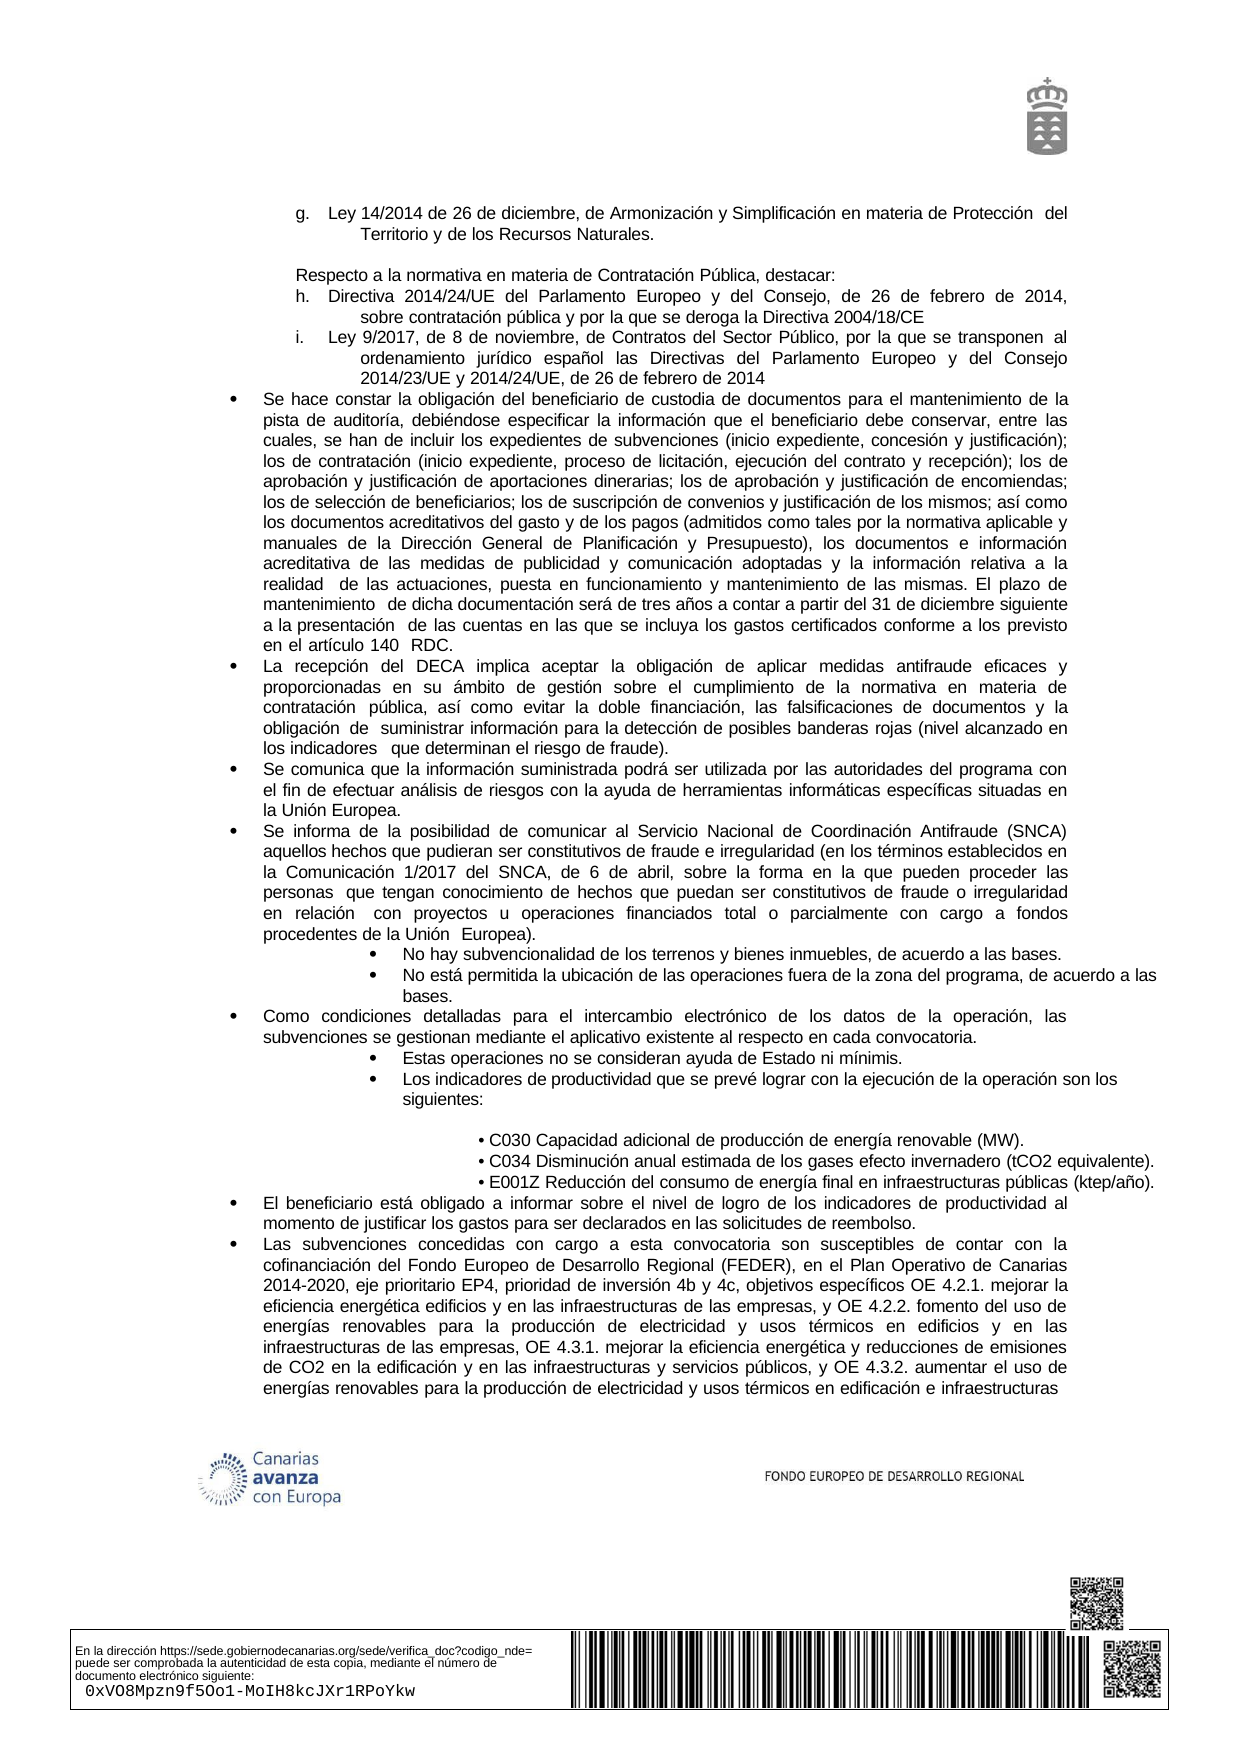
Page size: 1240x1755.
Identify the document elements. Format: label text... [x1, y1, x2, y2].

list C034 Disminución anual estimada de los gases efecto invernadero (tCO2 equivalente). [478, 1151, 1181, 1171]
list La recepción del DECA implica aceptar la obligación de aplicar medidas antifraude eficaces y proporcionadas en su ámbito de gestión sobre el cumplimiento de la normativa en materia de contratación pública, así como evitar la doble financiación, las falsificaciones de documentos y la obligación de suministrar información para la detección de posibles banderas rojas (nivel alcanzado en los indicadores que determinan el riesgo de fraude). [230, 656, 1068, 758]
list Se informa de la posibilidad de comunicar al Servicio Nacional de Coordinación Antifraude (SNCA) aquellos hechos que pudieran ser constitutivos de fraude e irregularidad (en los términos establecidos en la Comunicación 1/2017 del SNCA, de 6 de abril, sobre la forma en la que pueden proceder las personas que tengan conocimiento de hechos que puedan ser constitutivos de fraude o irregularidad en relación con proyectos u operaciones financiados total o parcialmente con cargo a fondos procedentes de la Unión Europea). [230, 821, 1068, 944]
list Los indicadores de productividad que se prevé lograr con la ejecución de la operación son los siguientes: [370, 1068, 1181, 1109]
list Ley 9/2017, de 8 de noviembre, de Contratos del Sector Público, por la que se transponen al ordenamiento jurídico español las Directivas del Parlamento Europeo y del Consejo 2014/23/UE y 2014/24/UE, de 26 de febrero de 2014 [295, 327, 1068, 388]
text Respecto a la normativa en materia de Contratación Pública, destacar: [295, 265, 1181, 285]
list El beneficiario está obligado a informar sobre el nivel de logro de los indicadores de productividad al momento de justificar los gastos para ser declarados en las solicitudes de reembolso. [230, 1192, 1068, 1233]
list Se hace constar la obligación del beneficiario de custodia de documentos para el mantenimiento de la pista de auditoría, debiéndose especificar la información que el beneficiario debe conservar, entre las cuales, se han de incluir los expedientes de subvenciones (inicio expediente, concesión y justificación); los de contratación (inicio expediente, proceso de licitación, ejecución del contrato y recepción); los de aprobación y justificación de aportaciones dinerarias; los de aprobación y justificación de encomiendas; los de selección de beneficiarios; los de suscripción de convenios y justificación de los mismos; así como los documentos acreditativos del gasto y de los pagos (admitidos como tales por la normativa aplicable y manuales de la Dirección General de Planificación y Presupuesto), los documentos e información acreditativa de las medidas de publicidad y comunicación adoptadas y la información relativa a la realidad de las actuaciones, puesta en funcionamiento y mantenimiento de las mismas. El plazo de mantenimiento de dicha documentación será de tres años a contar a partir del 31 de diciembre siguiente a la presentación de las cuentas en las que se incluya los gastos certificados conforme a los previsto en el artículo 140 RDC. [230, 389, 1068, 656]
list Directiva 2014/24/UE del Parlamento Europeo y del Consejo, de 26 de febrero de 2014, sobre contratación pública y por la que se deroga la Directiva 2004/18/CE [295, 286, 1068, 327]
list Se comunica que la información suministrada podrá ser utilizada por las autoridades del programa con el fin de efectuar análisis de riesgos con la ayuda de herramientas informáticas específicas situadas en la Unión Europea. [230, 759, 1068, 820]
list Las subvenciones concedidas con cargo a esta convocatoria son susceptibles de contar con la cofinanciación del Fondo Europeo de Desarrollo Regional (FEDER), en el Plan Operativo de Canarias 2014-2020, eje prioritario EP4, prioridad de inversión 4b y 4c, objetivos específicos OE 4.2.1. mejorar la eficiencia energética edificios y en las infraestructuras de las empresas, y OE 4.2.2. fomento del uso de energías renovables para la producción de electricidad y usos térmicos en edificios y en las infraestructuras de las empresas, OE 4.3.1. mejorar la eficiencia energética y reducciones de emisiones de CO2 en la edificación y en las infraestructuras y servicios públicos, y OE 4.3.2. aumentar el uso de energías renovables para la producción de electricidad y usos térmicos en edificación e infraestructuras [230, 1234, 1068, 1398]
list Ley 14/2014 de 26 de diciembre, de Armonización y Simplificación en materia de Protección del Territorio y de los Recursos Naturales. [295, 203, 1068, 244]
list Como condiciones detalladas para el intercambio electrónico de los datos de la operación, las subvenciones se gestionan mediante el aplicativo existente al respecto en cada convocatoria. [230, 1006, 1068, 1047]
list E001Z Reducción del consumo de energía final en infraestructuras públicas (ktep/año). [478, 1172, 1181, 1192]
list No está permitida la ubicación de las operaciones fuera de la zona del programa, de acuerdo a las bases. [370, 965, 1181, 1006]
list No hay subvencionalidad de los terrenos y bienes inmuebles, de acuerdo a las bases. [370, 944, 1181, 964]
list C030 Capacidad adicional de producción de energía renovable (MW). [478, 1130, 1181, 1151]
list Estas operaciones no se consideran ayuda de Estado ni mínimis. [370, 1047, 1181, 1068]
